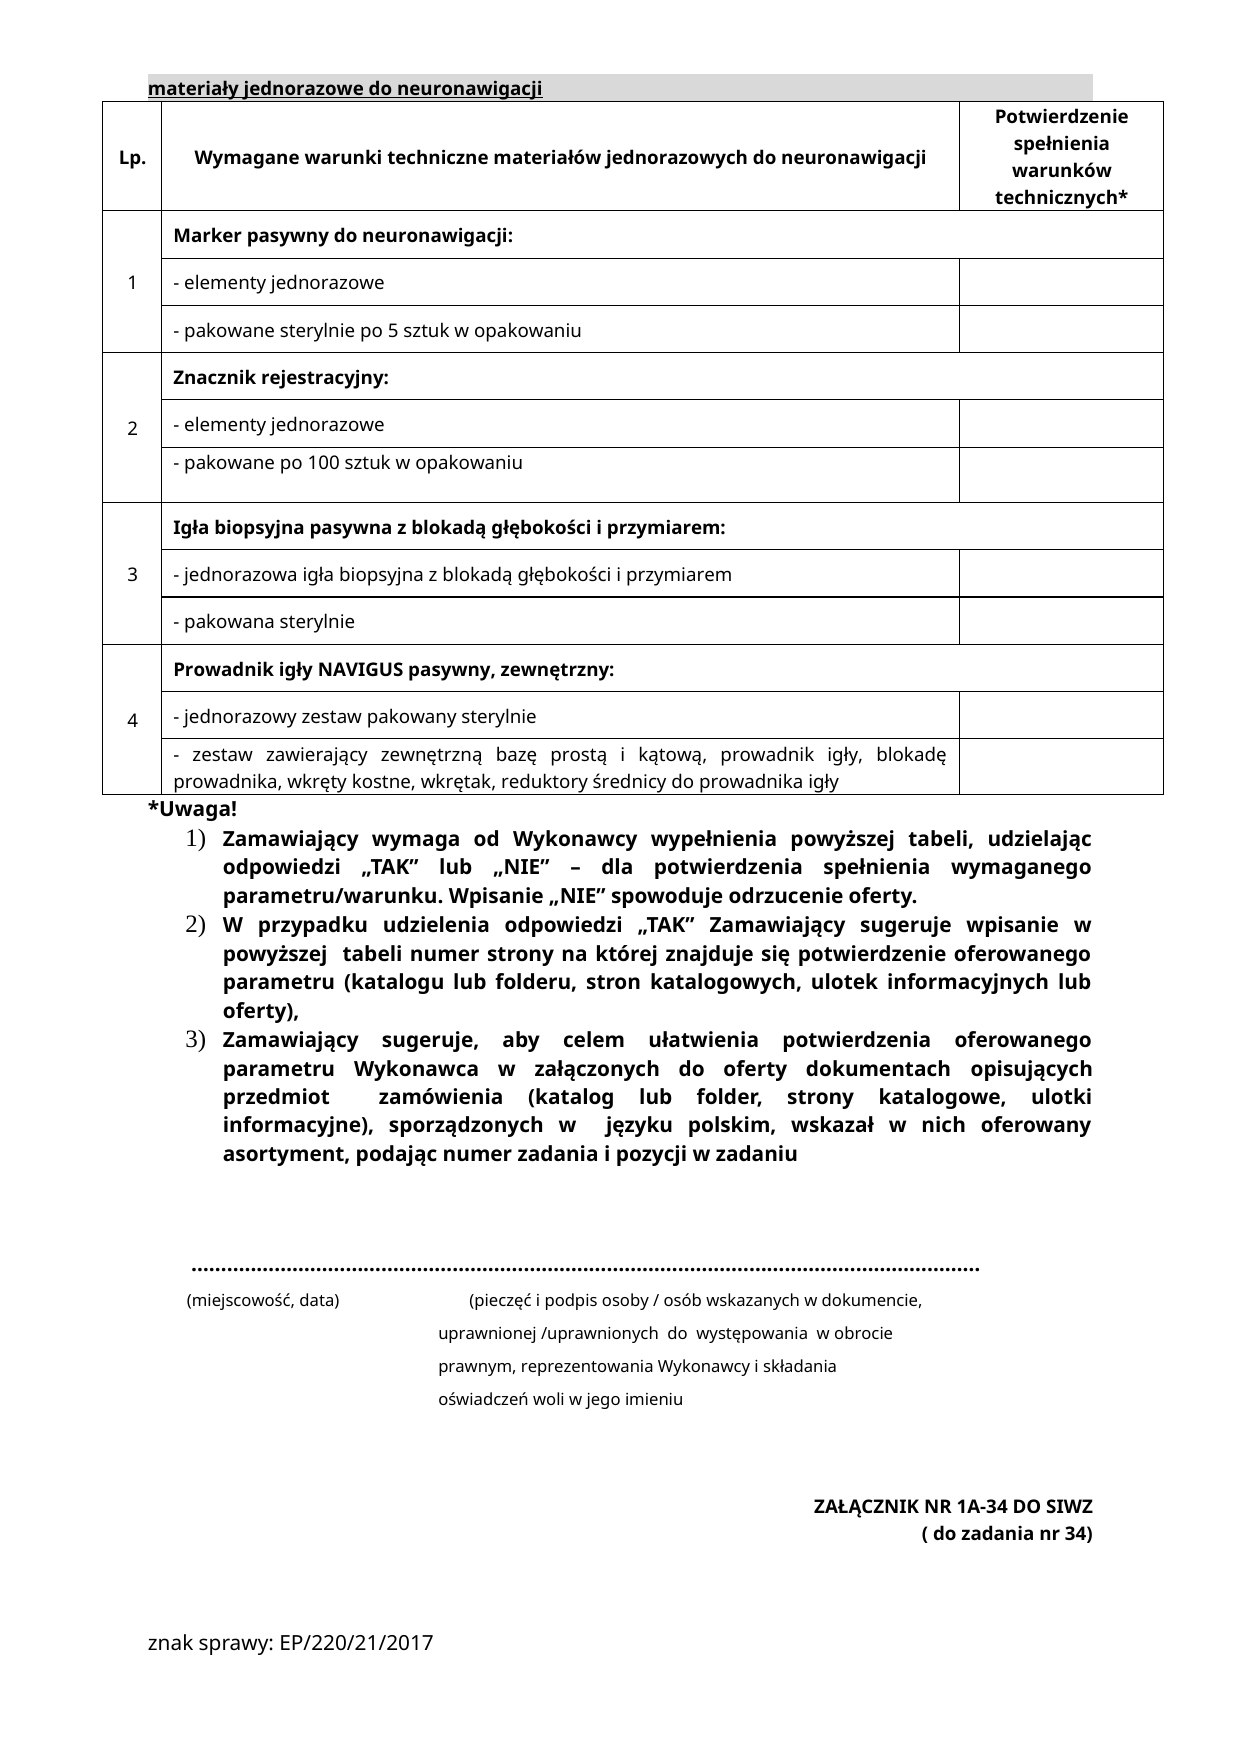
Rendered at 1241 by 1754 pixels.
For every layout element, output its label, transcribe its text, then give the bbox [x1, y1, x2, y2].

text *Uwaga! [148, 795, 1093, 823]
table_cell - zestaw zawierający zewnętrzną bazę prostą i kątową, prowadnik igły, blokadę prowadnika, wkręty kostne, wkrętak, reduktory średnicy do prowadnika igły [162, 739, 959, 793]
table_cell 2 [103, 353, 161, 502]
table_cell - elementy jednorazowe [162, 400, 959, 447]
list Zamawiający sugeruje, aby celem ułatwienia potwierdzenia oferowanego parametru Wykonawca w załączonych do oferty dokumentach opisujących przedmiot zamówienia (katalog lub folder, strony katalogowe, ulotki informacyjne), sporządzonych w języku polskim, wskazał w nich oferowany asortyment, podając numer zadania i pozycji w zadaniu [185, 1024, 1093, 1167]
table_cell Znacznik rejestracyjny: [162, 353, 1163, 399]
table_cell 3 [103, 503, 161, 644]
text materiały jednorazowe do neuronawigacji [148, 74, 1093, 101]
list Zamawiający wymaga od Wykonawcy wypełnienia powyższej tabeli, udzielając odpowiedzi „TAK” lub „NIE” – dla potwierdzenia spełnienia wymaganego parametru/warunku. Wpisanie „NIE” spowoduje odrzucenie oferty. [185, 823, 1093, 909]
table_cell - pakowane po 100 sztuk w opakowaniu [162, 448, 959, 502]
text ( do zadania nr 34) [148, 1519, 1093, 1546]
table_cell [960, 306, 1163, 352]
table_cell [960, 739, 1163, 793]
text prawnym, reprezentowania Wykonawcy i składania [148, 1354, 1093, 1377]
table_cell - elementy jednorazowe [162, 259, 959, 305]
table_header Lp. [103, 102, 161, 210]
table_cell - pakowana sterylnie [162, 598, 959, 644]
text oświadczeń woli w jego imieniu [148, 1388, 1093, 1410]
table_cell [960, 550, 1163, 596]
table_cell [960, 400, 1163, 447]
table_cell - jednorazowy zestaw pakowany sterylnie [162, 692, 959, 738]
table_cell [960, 448, 1163, 502]
table_cell [960, 259, 1163, 305]
table_header Potwierdzenie spełnienia warunków technicznych* [960, 102, 1163, 210]
table_cell 1 [103, 211, 161, 352]
table_cell - pakowane sterylnie po 5 sztuk w opakowaniu [162, 306, 959, 352]
list W przypadku udzielenia odpowiedzi „TAK” Zamawiający sugeruje wpisanie w powyższej tabeli numer strony na której znajduje się potwierdzenie oferowanego parametru (katalogu lub folderu, stron katalogowych, ulotek informacyjnych lub oferty), [185, 909, 1093, 1024]
table_cell Prowadnik igły NAVIGUS pasywny, zewnętrzny: [162, 645, 1163, 691]
table_cell [960, 598, 1163, 644]
text uprawnionej /uprawnionych do występowania w obrocie [148, 1321, 1093, 1344]
table_cell [960, 692, 1163, 738]
text (miejscowość, data) (pieczęć i podpis osoby / osób wskazanych w dokumencie, [148, 1288, 1093, 1311]
table_header Wymagane warunki techniczne materiałów jednorazowych do neuronawigacji [162, 102, 959, 210]
table_cell Marker pasywny do neuronawigacji: [162, 211, 1163, 257]
table_cell Igła biopsyjna pasywna z blokadą głębokości i przymiarem: [162, 503, 1163, 549]
text ZAŁĄCZNIK NR 1A-34 DO SIWZ [148, 1492, 1093, 1519]
text ………..………………………………………………..………………………………………………………… [148, 1249, 1093, 1278]
table_cell 4 [103, 645, 161, 793]
table_cell - jednorazowa igła biopsyjna z blokadą głębokości i przymiarem [162, 550, 959, 596]
